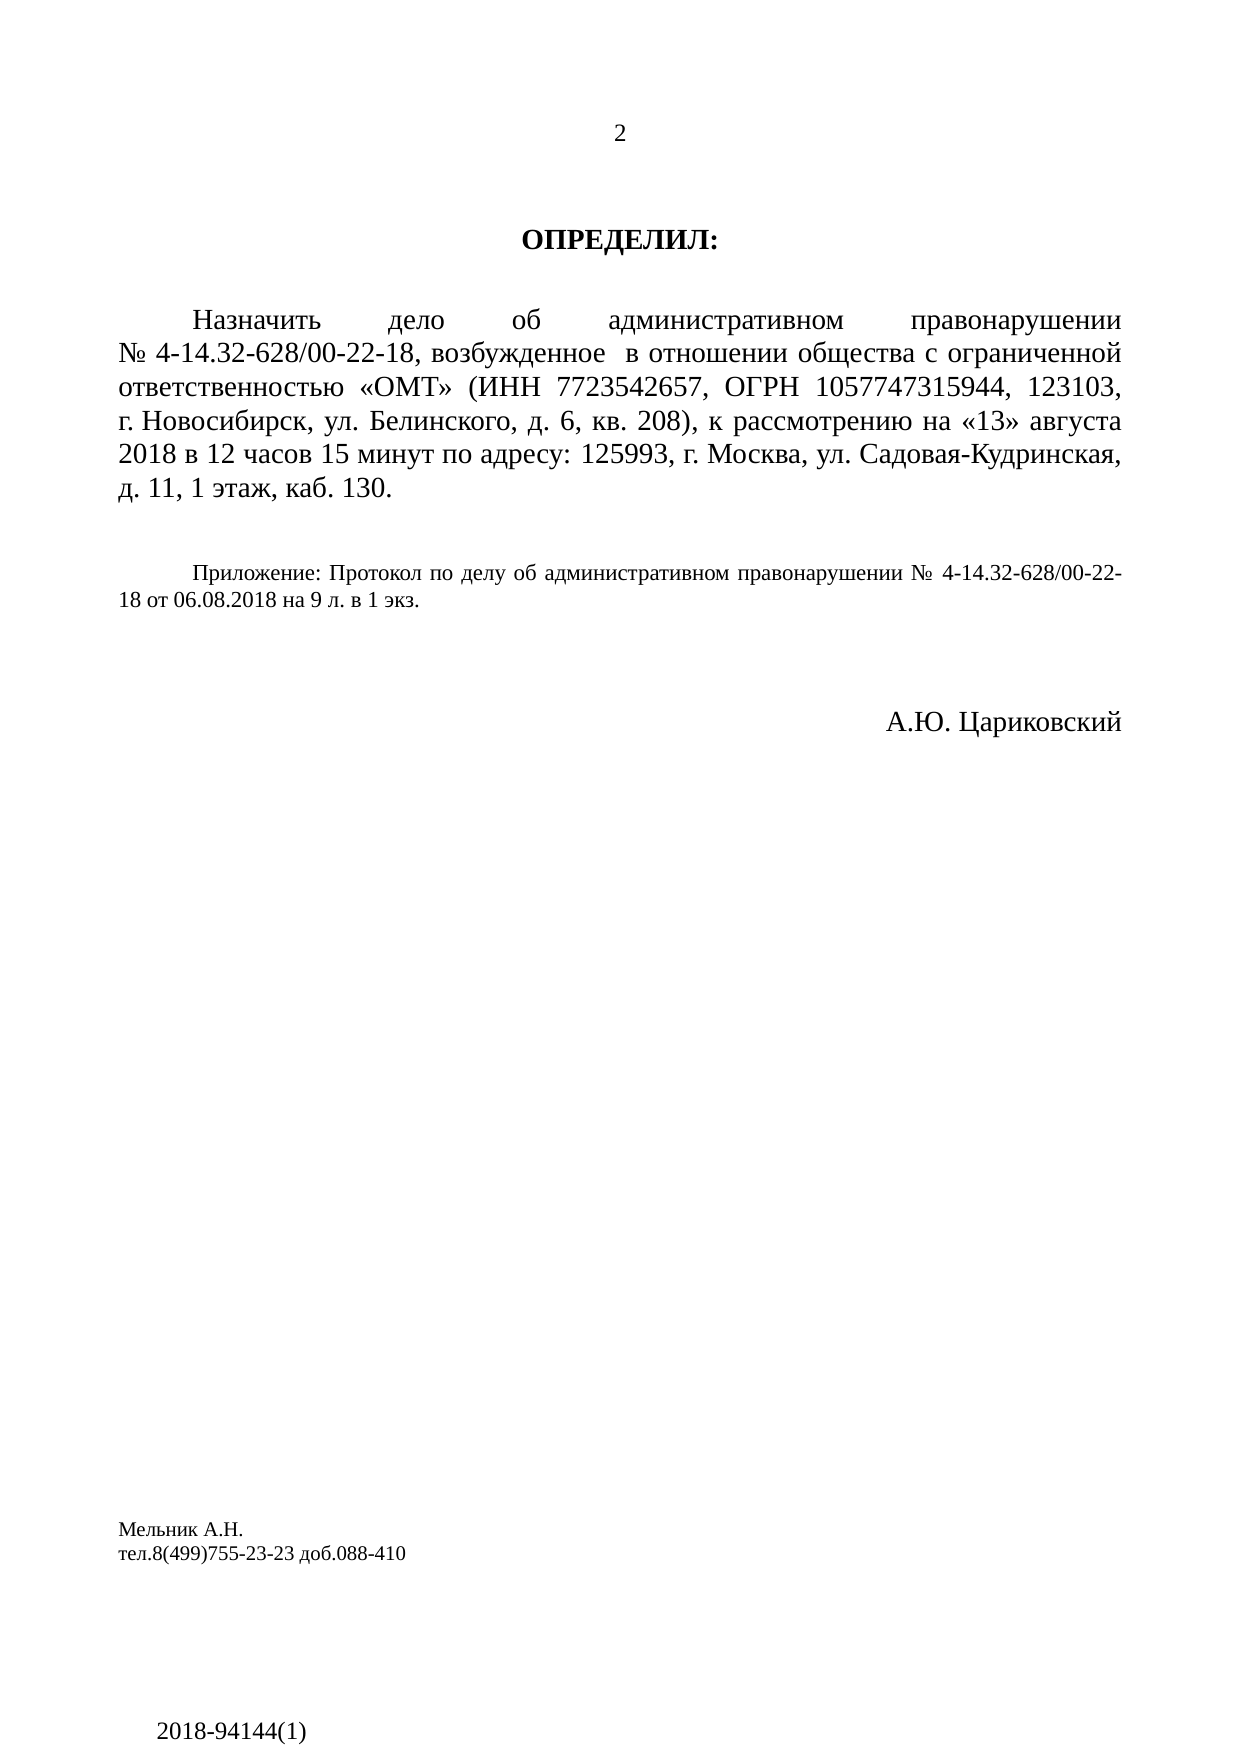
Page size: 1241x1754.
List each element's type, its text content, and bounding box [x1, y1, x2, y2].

text Назначить дело об административном правонарушении № 4-14.32-628/00-22-18, возбужденное в отношении общества с ограниченной ответственностью «ОМТ» (ИНН 7723542657, ОГРН 1057747315944, 123103, г. Новосибирск, ул. Белинского, д. 6, кв. 208), к рассмотрению на «13» августа 2018 в 12 часов 15 минут по адресу: 125993, г. Москва, ул. Садовая-Кудринская, д. 11, 1 этаж, каб. 130. [118, 302, 1122, 503]
text тел.8(499)755-23-23 доб.088-410 [118, 1541, 1122, 1565]
text Мельник А.Н. [118, 1517, 1122, 1541]
text ОПРЕДЕЛИЛ: [118, 222, 1122, 256]
text А.Ю. Цариковский [118, 704, 1122, 738]
text Приложение: Протокол по делу об административном правонарушении № 4-14.32-628/00-22-18 от 06.08.2018 на 9 л. в 1 экз. [118, 559, 1122, 612]
